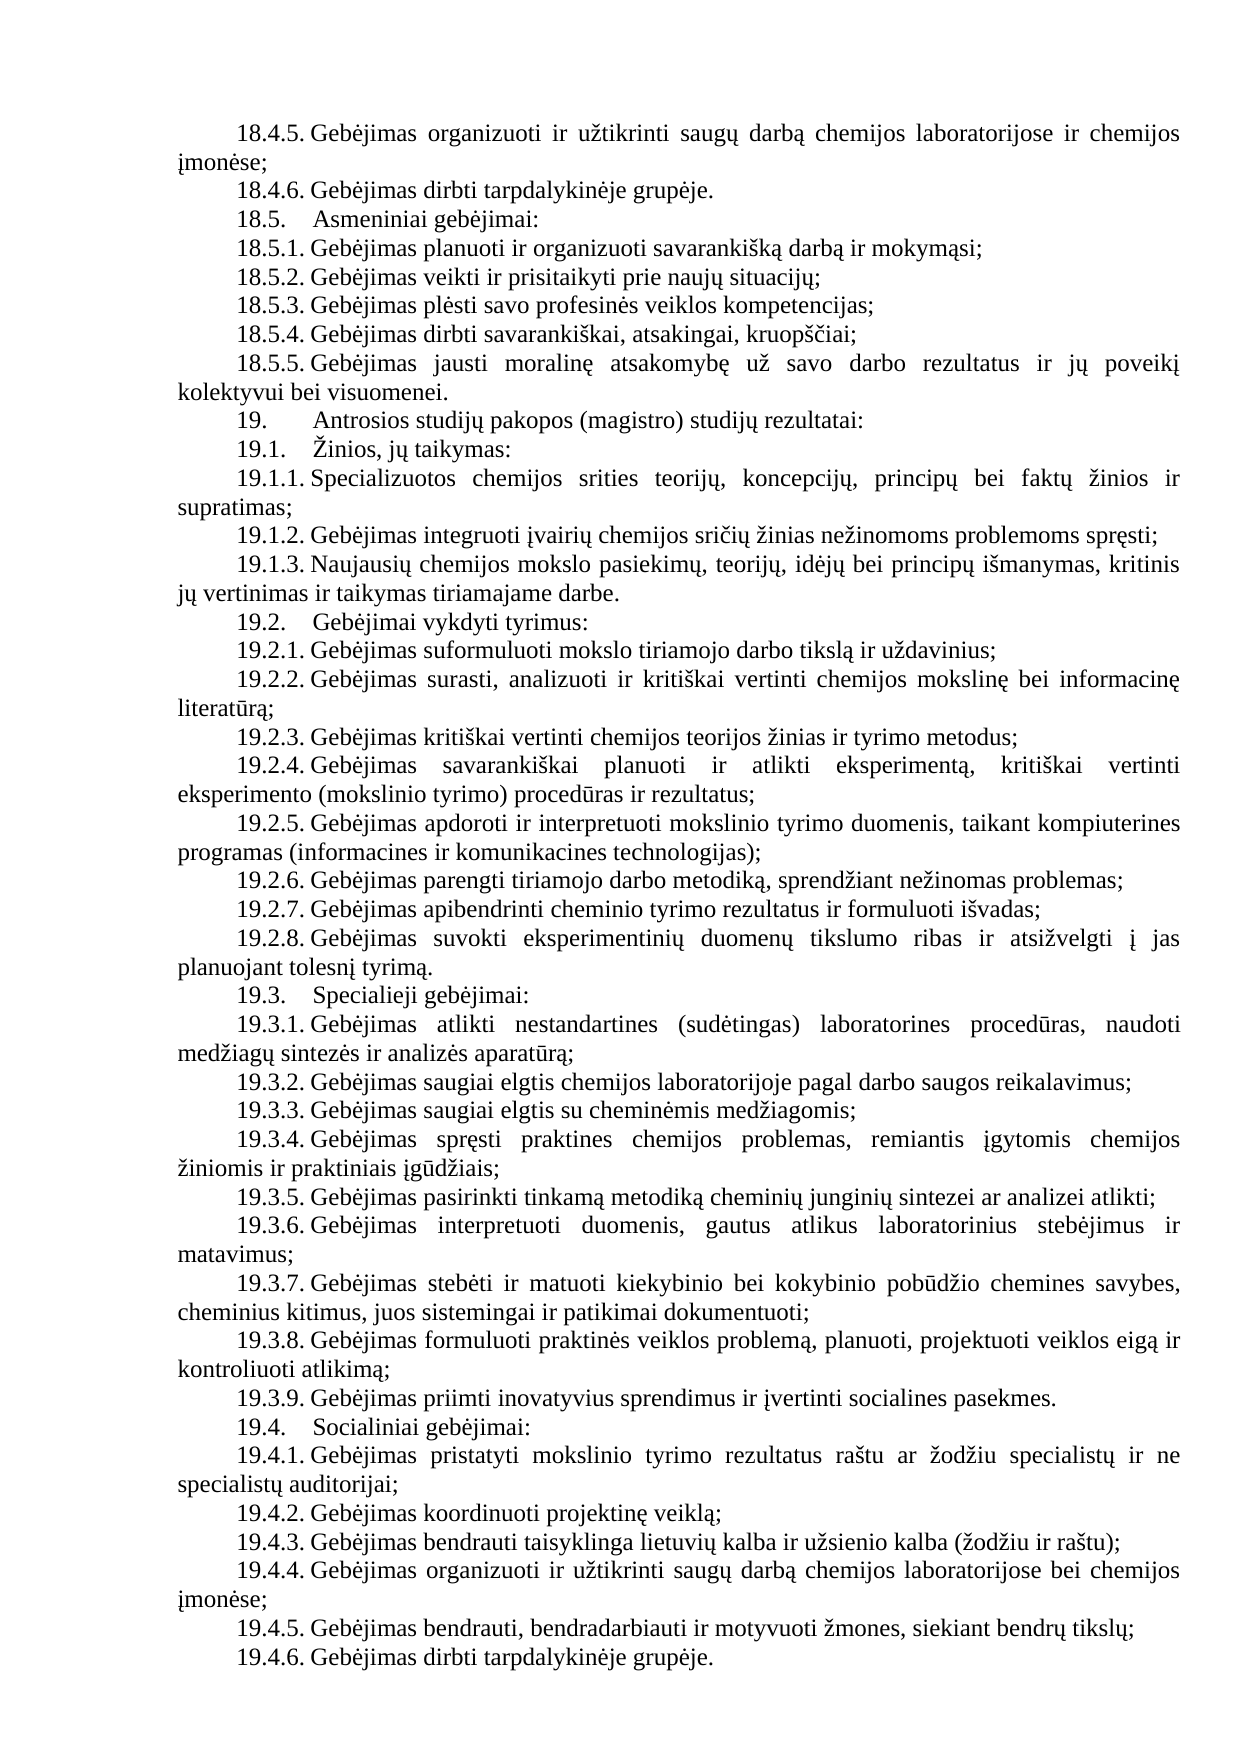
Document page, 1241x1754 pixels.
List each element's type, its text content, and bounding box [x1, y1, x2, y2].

text 18.5.5. Gebėjimas jausti moralinę atsakomybę už savo darbo rezultatus ir jų poveikį kolektyvui bei visuomenei. [177, 348, 1181, 406]
text 19.1. Žinios, jų taikymas: [177, 434, 1181, 463]
text 19.2.7. Gebėjimas apibendrinti cheminio tyrimo rezultatus ir formuluoti išvadas; [177, 894, 1181, 923]
text 18.5. Asmeniniai gebėjimai: [177, 204, 1181, 233]
text 19.4. Socialiniai gebėjimai: [177, 1412, 1181, 1441]
text 19.2.1. Gebėjimas suformuluoti mokslo tiriamojo darbo tikslą ir uždavinius; [177, 636, 1181, 664]
text 19.2.4. Gebėjimas savarankiškai planuoti ir atlikti eksperimentą, kritiškai vertinti eksperimento (mokslinio tyrimo) procedūras ir rezultatus; [177, 751, 1181, 808]
text 19.3.7. Gebėjimas stebėti ir matuoti kiekybinio bei kokybinio pobūdžio chemines savybes, cheminius kitimus, juos sistemingai ir patikimai dokumentuoti; [177, 1268, 1181, 1326]
text 18.5.2. Gebėjimas veikti ir prisitaikyti prie naujų situacijų; [177, 262, 1181, 291]
text 19.4.6. Gebėjimas dirbti tarpdalykinėje grupėje. [177, 1642, 1181, 1671]
text 18.4.5. Gebėjimas organizuoti ir užtikrinti saugų darbą chemijos laboratorijose ir chemijos įmonėse; [177, 118, 1181, 176]
text 19.2.3. Gebėjimas kritiškai vertinti chemijos teorijos žinias ir tyrimo metodus; [177, 722, 1181, 751]
text 19.3.1. Gebėjimas atlikti nestandartines (sudėtingas) laboratorines procedūras, naudoti medžiagų sintezės ir analizės aparatūrą; [177, 1009, 1181, 1067]
text 19.4.2. Gebėjimas koordinuoti projektinę veiklą; [177, 1498, 1181, 1527]
text 19.2.5. Gebėjimas apdoroti ir interpretuoti mokslinio tyrimo duomenis, taikant kompiuterines programas (informacines ir komunikacines technologijas); [177, 808, 1181, 866]
text 19.1.3. Naujausių chemijos mokslo pasiekimų, teorijų, idėjų bei principų išmanymas, kritinis jų vertinimas ir taikymas tiriamajame darbe. [177, 549, 1181, 607]
text 19.4.5. Gebėjimas bendrauti, bendradarbiauti ir motyvuoti žmones, siekiant bendrų tikslų; [177, 1613, 1181, 1642]
text 19.2.6. Gebėjimas parengti tiriamojo darbo metodiką, sprendžiant nežinomas problemas; [177, 866, 1181, 894]
text 19.3.8. Gebėjimas formuluoti praktinės veiklos problemą, planuoti, projektuoti veiklos eigą ir kontroliuoti atlikimą; [177, 1326, 1181, 1383]
text 19.2.8. Gebėjimas suvokti eksperimentinių duomenų tikslumo ribas ir atsižvelgti į jas planuojant tolesnį tyrimą. [177, 923, 1181, 981]
text 19.3.5. Gebėjimas pasirinkti tinkamą metodiką cheminių junginių sintezei ar analizei atlikti; [177, 1182, 1181, 1211]
text 19.3.3. Gebėjimas saugiai elgtis su cheminėmis medžiagomis; [177, 1096, 1181, 1124]
text 18.5.3. Gebėjimas plėsti savo profesinės veiklos kompetencijas; [177, 291, 1181, 319]
text 18.5.4. Gebėjimas dirbti savarankiškai, atsakingai, kruopščiai; [177, 319, 1181, 348]
text 19.4.4. Gebėjimas organizuoti ir užtikrinti saugų darbą chemijos laboratorijose bei chemijos įmonėse; [177, 1556, 1181, 1613]
text 19.1.2. Gebėjimas integruoti įvairių chemijos sričių žinias nežinomoms problemoms spręsti; [177, 521, 1181, 549]
text 19. Antrosios studijų pakopos (magistro) studijų rezultatai: [177, 406, 1181, 434]
text 19.3.2. Gebėjimas saugiai elgtis chemijos laboratorijoje pagal darbo saugos reikalavimus; [177, 1067, 1181, 1096]
text 18.5.1. Gebėjimas planuoti ir organizuoti savarankišką darbą ir mokymąsi; [177, 233, 1181, 262]
text 19.4.1. Gebėjimas pristatyti mokslinio tyrimo rezultatus raštu ar žodžiu specialistų ir ne specialistų auditorijai; [177, 1441, 1181, 1498]
text 19.2.2. Gebėjimas surasti, analizuoti ir kritiškai vertinti chemijos mokslinę bei informacinę literatūrą; [177, 664, 1181, 722]
text 18.4.6. Gebėjimas dirbti tarpdalykinėje grupėje. [177, 176, 1181, 204]
text 19.3.6. Gebėjimas interpretuoti duomenis, gautus atlikus laboratorinius stebėjimus ir matavimus; [177, 1211, 1181, 1268]
text 19.2. Gebėjimai vykdyti tyrimus: [177, 607, 1181, 636]
text 19.3.4. Gebėjimas spręsti praktines chemijos problemas, remiantis įgytomis chemijos žiniomis ir praktiniais įgūdžiais; [177, 1124, 1181, 1182]
text 19.3.9. Gebėjimas priimti inovatyvius sprendimus ir įvertinti socialines pasekmes. [177, 1383, 1181, 1412]
text 19.3. Specialieji gebėjimai: [177, 981, 1181, 1009]
text 19.1.1. Specializuotos chemijos srities teorijų, koncepcijų, principų bei faktų žinios ir supratimas; [177, 463, 1181, 521]
text 19.4.3. Gebėjimas bendrauti taisyklinga lietuvių kalba ir užsienio kalba (žodžiu ir raštu); [177, 1527, 1181, 1556]
